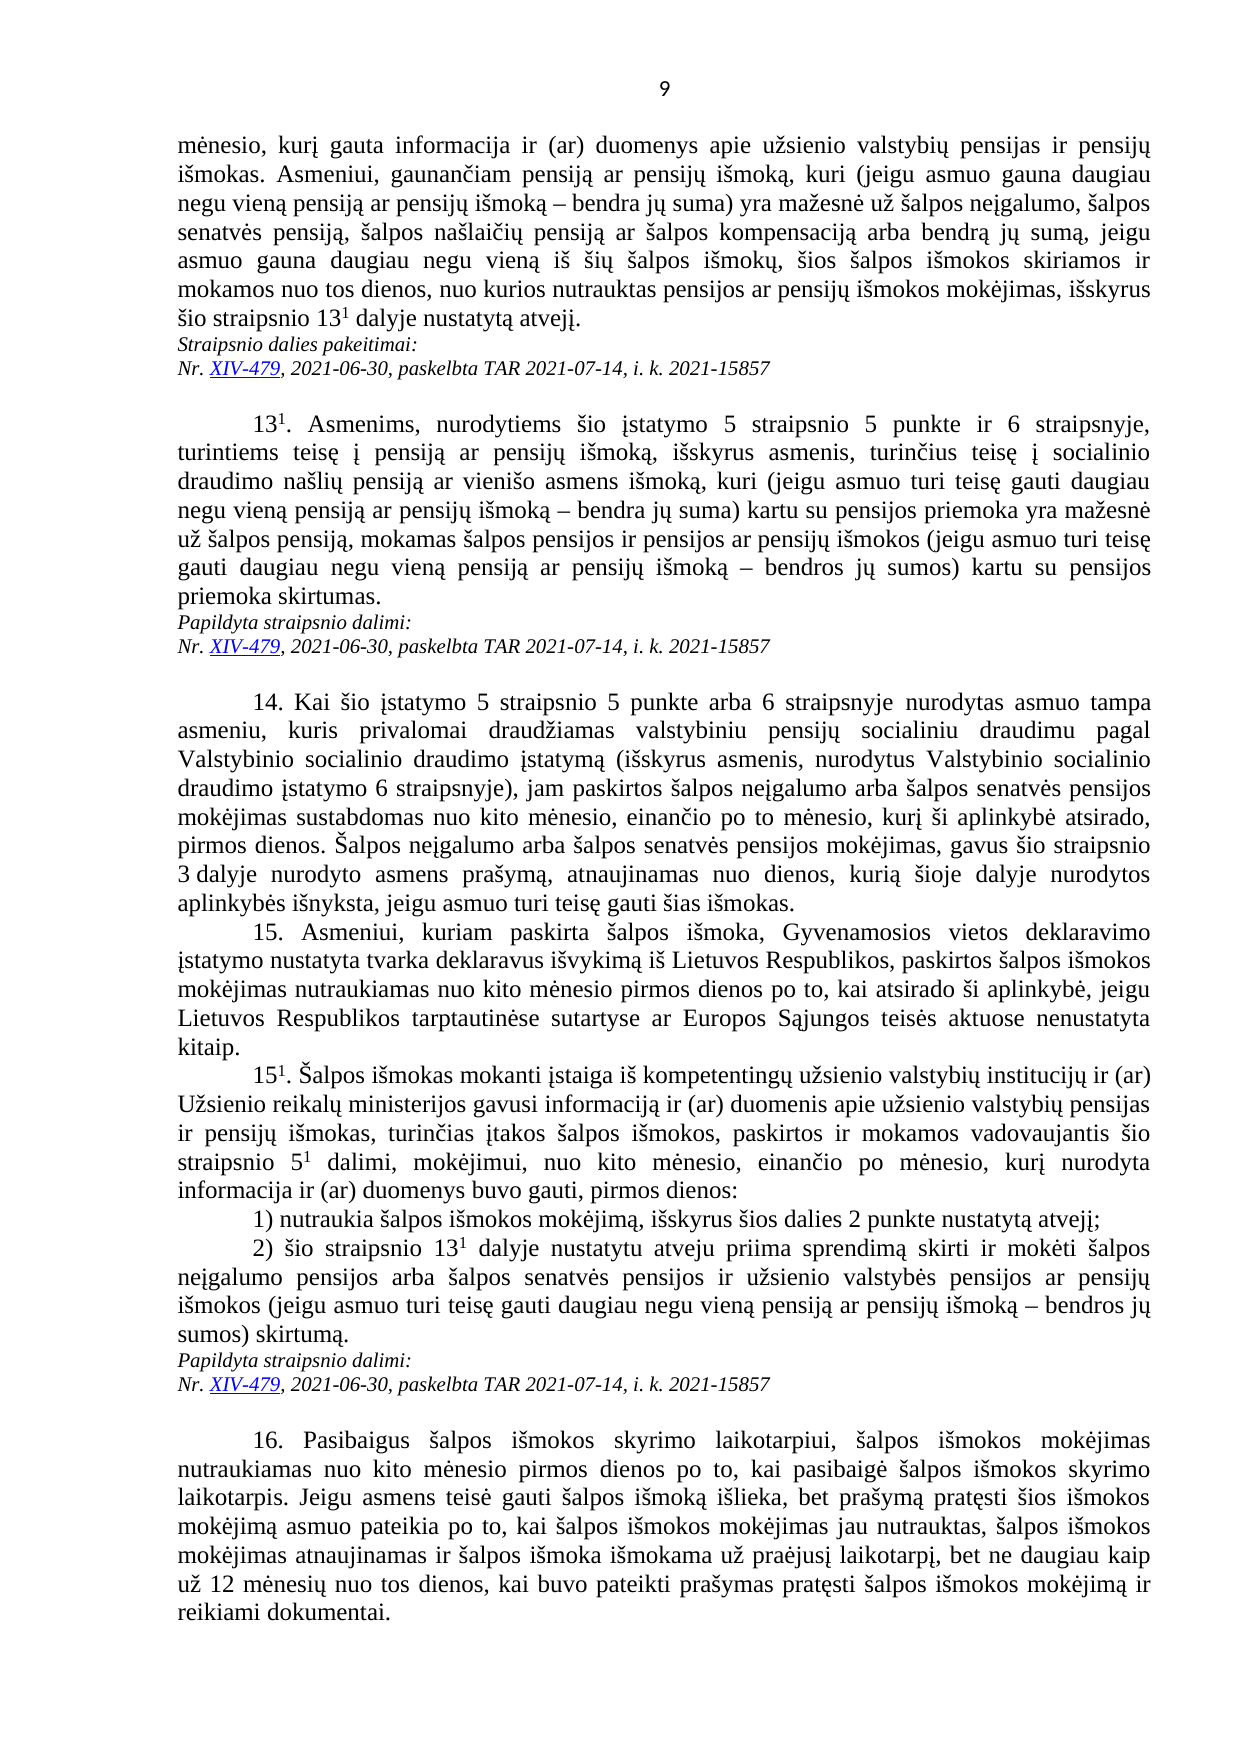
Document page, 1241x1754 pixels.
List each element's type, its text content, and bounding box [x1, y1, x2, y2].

text 131. Asmenims, nurodytiems šio įstatymo 5 straipsnio 5 punkte ir 6 straipsnyje, turintiems teisę į pensiją ar pensijų išmoką, išskyrus asmenis, turinčius teisę į socialinio draudimo našlių pensiją ar vienišo asmens išmoką, kuri (jeigu asmuo turi teisę gauti daugiau negu vieną pensiją ar pensijų išmoką – bendra jų suma) kartu su pensijos priemoka yra mažesnė už šalpos pensiją, mokamas šalpos pensijos ir pensijos ar pensijų išmokos (jeigu asmuo turi teisę gauti daugiau negu vieną pensiją ar pensijų išmoką – bendros jų sumos) kartu su pensijos priemoka skirtumas. [177, 409, 1152, 610]
text Straipsnio dalies pakeitimai: [177, 332, 1152, 356]
text 14. Kai šio įstatymo 5 straipsnio 5 punkte arba 6 straipsnyje nurodytas asmuo tampa asmeniu, kuris privalomai draudžiamas valstybiniu pensijų socialiniu draudimu pagal Valstybinio socialinio draudimo įstatymą (išskyrus asmenis, nurodytus Valstybinio socialinio draudimo įstatymo 6 straipsnyje), jam paskirtos šalpos neįgalumo arba šalpos senatvės pensijos mokėjimas sustabdomas nuo kito mėnesio, einančio po to mėnesio, kurį ši aplinkybė atsirado, pirmos dienos. Šalpos neįgalumo arba šalpos senatvės pensijos mokėjimas, gavus šio straipsnio 3 dalyje nurodyto asmens prašymą, atnaujinamas nuo dienos, kurią šioje dalyje nurodytos aplinkybės išnyksta, jeigu asmuo turi teisę gauti šias išmokas. [177, 687, 1152, 917]
text 151. Šalpos išmokas mokanti įstaiga iš kompetentingų užsienio valstybių institucijų ir (ar) Užsienio reikalų ministerijos gavusi informaciją ir (ar) duomenis apie užsienio valstybių pensijas ir pensijų išmokas, turinčias įtakos šalpos išmokos, paskirtos ir mokamos vadovaujantis šio straipsnio 51 dalimi, mokėjimui, nuo kito mėnesio, einančio po mėnesio, kurį nurodyta informacija ir (ar) duomenys buvo gauti, pirmos dienos: [177, 1061, 1152, 1204]
text Papildyta straipsnio dalimi: [177, 610, 1152, 634]
text 2) šio straipsnio 131 dalyje nustatytu atveju priima sprendimą skirti ir mokėti šalpos neįgalumo pensijos arba šalpos senatvės pensijos ir užsienio valstybės pensijos ar pensijų išmokos (jeigu asmuo turi teisę gauti daugiau negu vieną pensiją ar pensijų išmoką – bendros jų sumos) skirtumą. [177, 1233, 1152, 1348]
text 15. Asmeniui, kuriam paskirta šalpos išmoka, Gyvenamosios vietos deklaravimo įstatymo nustatyta tvarka deklaravus išvykimą iš Lietuvos Respublikos, paskirtos šalpos išmokos mokėjimas nutraukiamas nuo kito mėnesio pirmos dienos po to, kai atsirado ši aplinkybė, jeigu Lietuvos Respublikos tarptautinėse sutartyse ar Europos Sąjungos teisės aktuose nenustatyta kitaip. [177, 917, 1152, 1061]
text 16. Pasibaigus šalpos išmokos skyrimo laikotarpiui, šalpos išmokos mokėjimas nutraukiamas nuo kito mėnesio pirmos dienos po to, kai pasibaigė šalpos išmokos skyrimo laikotarpis. Jeigu asmens teisė gauti šalpos išmoką išlieka, bet prašymą pratęsti šios išmokos mokėjimą asmuo pateikia po to, kai šalpos išmokos mokėjimas jau nutrauktas, šalpos išmokos mokėjimas atnaujinamas ir šalpos išmoka išmokama už praėjusį laikotarpį, bet ne daugiau kaip už 12 mėnesių nuo tos dienos, kai buvo pateikti prašymas pratęsti šalpos išmokos mokėjimą ir reikiami dokumentai. [177, 1425, 1152, 1626]
text 1) nutraukia šalpos išmokos mokėjimą, išskyrus šios dalies 2 punkte nustatytą atvejį; [177, 1204, 1152, 1233]
text mėnesio, kurį gauta informacija ir (ar) duomenys apie užsienio valstybių pensijas ir pensijų išmokas. Asmeniui, gaunančiam pensiją ar pensijų išmoką, kuri (jeigu asmuo gauna daugiau negu vieną pensiją ar pensijų išmoką – bendra jų suma) yra mažesnė už šalpos neįgalumo, šalpos senatvės pensiją, šalpos našlaičių pensiją ar šalpos kompensaciją arba bendrą jų sumą, jeigu asmuo gauna daugiau negu vieną iš šių šalpos išmokų, šios šalpos išmokos skiriamos ir mokamos nuo tos dienos, nuo kurios nutrauktas pensijos ar pensijų išmokos mokėjimas, išskyrus šio straipsnio 131 dalyje nustatytą atvejį. [177, 131, 1152, 332]
text Nr. XIV-479, 2021-06-30, paskelbta TAR 2021-07-14, i. k. 2021-15857 [177, 356, 1152, 380]
text Papildyta straipsnio dalimi: [177, 1348, 1152, 1372]
text Nr. XIV-479, 2021-06-30, paskelbta TAR 2021-07-14, i. k. 2021-15857 [177, 1372, 1152, 1396]
text Nr. XIV-479, 2021-06-30, paskelbta TAR 2021-07-14, i. k. 2021-15857 [177, 634, 1152, 658]
